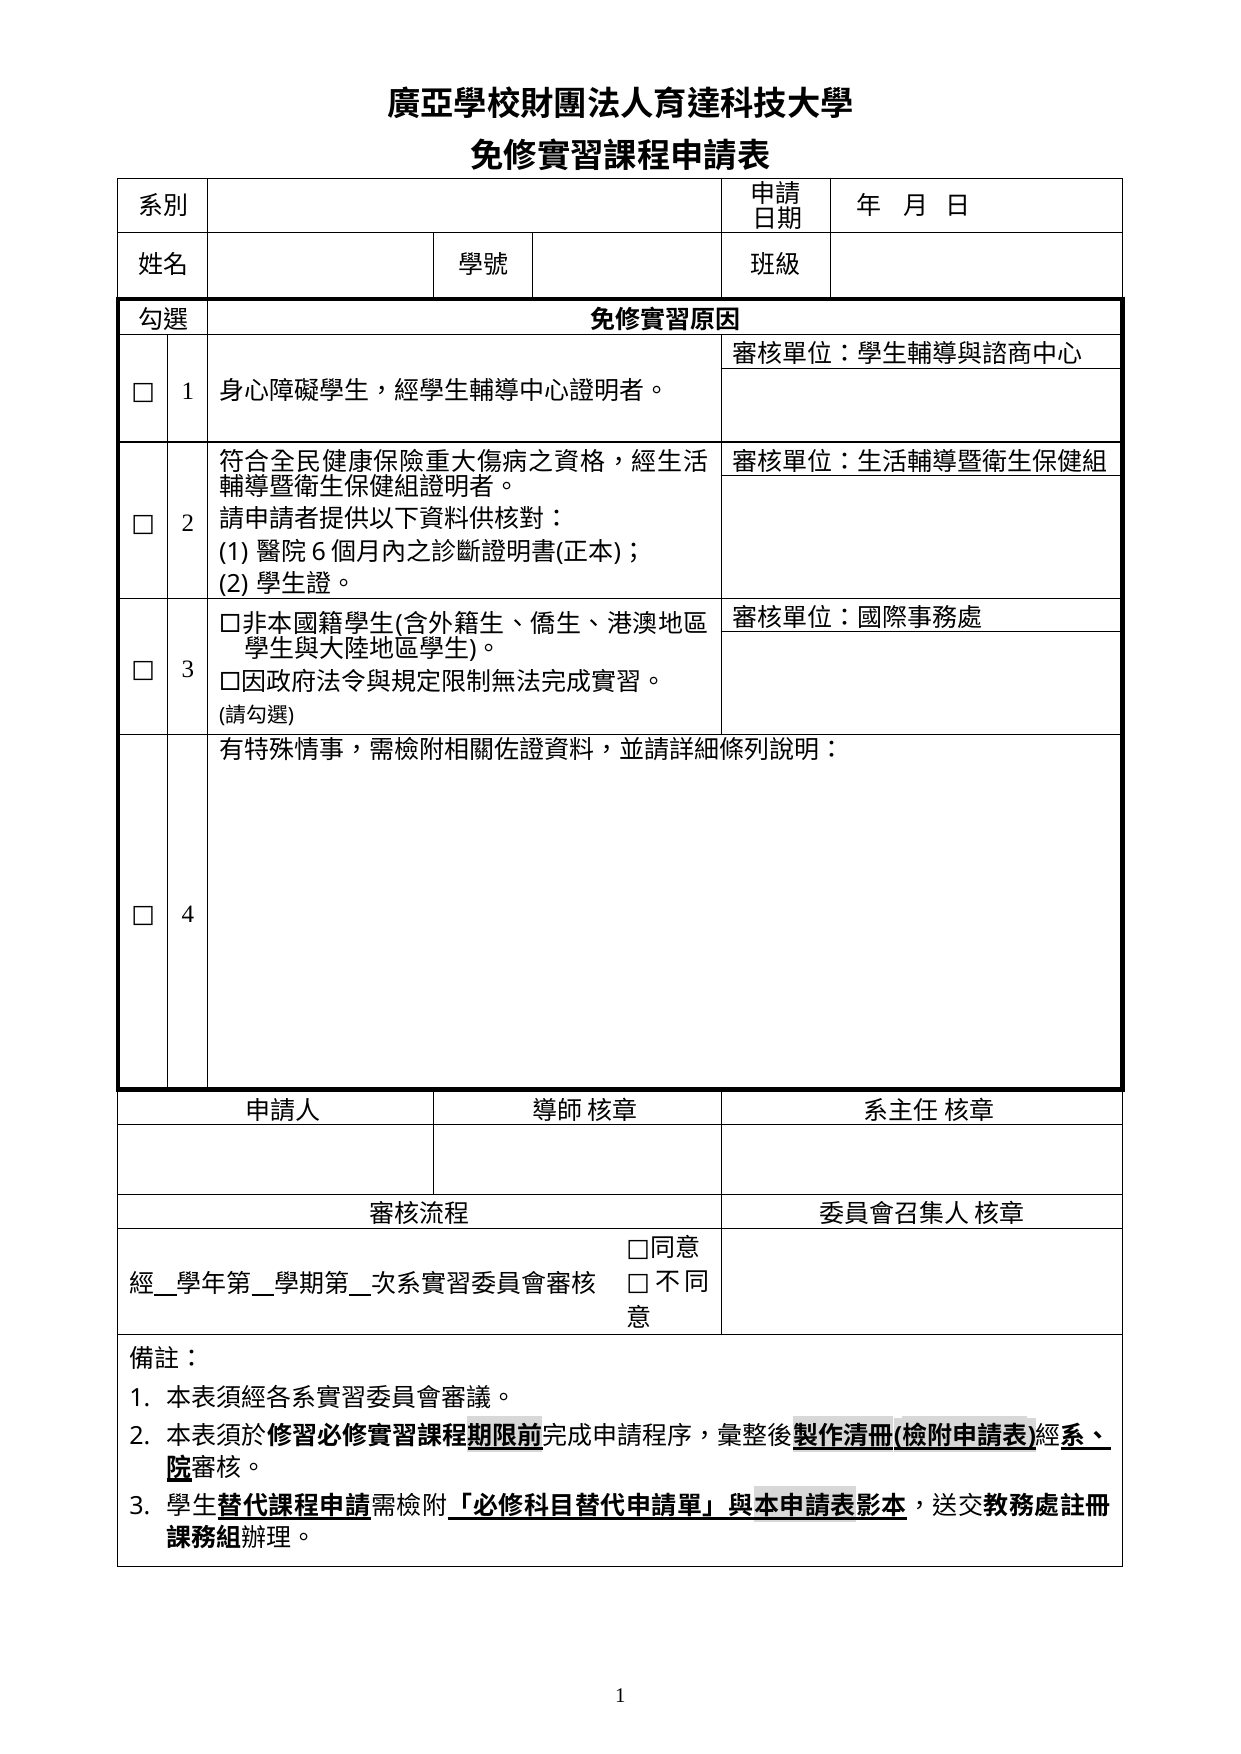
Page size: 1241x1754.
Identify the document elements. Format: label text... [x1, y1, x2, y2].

table_cell 審核流程 [118, 1195, 721, 1228]
table_cell [722, 476, 1120, 597]
table_header 系別 [118, 179, 207, 232]
table_cell 非本國籍學生(含外籍生、僑生、港澳地區學生與大陸地區學生)。 因政府法令與規定限制無法完成實習。 (請勾選) [208, 599, 721, 734]
table_cell [722, 632, 1120, 734]
table_cell 姓名 [118, 233, 207, 297]
table_header 年 月 日 [831, 179, 1122, 232]
table_cell 免修實習原因 [208, 301, 1120, 334]
table_cell □ [120, 443, 167, 597]
table_cell [208, 233, 433, 297]
table_cell 備註： 本表須經各系實習委員會審議。 本表須於修習必修實習課程期限前完成申請程序，彙整後製作清冊(檢附申請表)經系、院審核。 學生替代課程申請需檢附「必修科目替代申請單」與本申請表影本，送交教務處註冊課務組辦理。 [118, 1335, 1122, 1566]
table_cell [722, 1125, 1122, 1194]
table_cell 有特殊情事，需檢附相關佐證資料，並請詳細條列說明： [208, 735, 1120, 1087]
table_cell 經 學年第 學期第 次系實習委員會審核 [118, 1229, 615, 1334]
table_cell 勾選 [120, 301, 207, 334]
table_cell [831, 233, 1122, 297]
table_header [208, 179, 721, 232]
table_cell 2 [168, 443, 207, 597]
table_cell 系主任 核章 [722, 1092, 1122, 1124]
table_cell 1 [168, 335, 207, 441]
table_cell 學號 [434, 233, 532, 297]
table_cell [722, 1229, 1122, 1334]
table_cell □同意 □不同意 [615, 1229, 721, 1334]
table_cell 審核單位：生活輔導暨衛生保健組 [722, 443, 1120, 475]
table_cell 審核單位：國際事務處 [722, 599, 1120, 631]
text 廣亞學校財團法人育達科技大學 [118, 74, 1122, 126]
table_cell 身心障礙學生，經學生輔導中心證明者。 [208, 335, 721, 441]
table_cell 符合全民健康保險重大傷病之資格，經生活輔導暨衛生保健組證明者。 請申請者提供以下資料供核對： 醫院6個月內之診斷證明書(正本)； 學生證。 [208, 443, 721, 597]
table_cell [533, 233, 721, 297]
table_header 申請 日期 [722, 179, 830, 232]
table_cell □ [120, 335, 167, 441]
table_cell 審核單位：學生輔導與諮商中心 [722, 335, 1120, 367]
table_cell [434, 1125, 721, 1194]
table_cell 班級 [722, 233, 830, 297]
table_cell [722, 369, 1120, 441]
table_cell 3 [168, 599, 207, 734]
text 免修實習課程申請表 [118, 126, 1122, 178]
table_cell [118, 1125, 433, 1194]
table_cell 4 [168, 735, 207, 1087]
table_cell □ [120, 735, 167, 1087]
table_cell 導師 核章 [434, 1092, 721, 1124]
table_cell □ [120, 599, 167, 734]
table_cell 委員會召集人 核章 [722, 1195, 1122, 1228]
table_cell 申請人 [118, 1092, 433, 1124]
